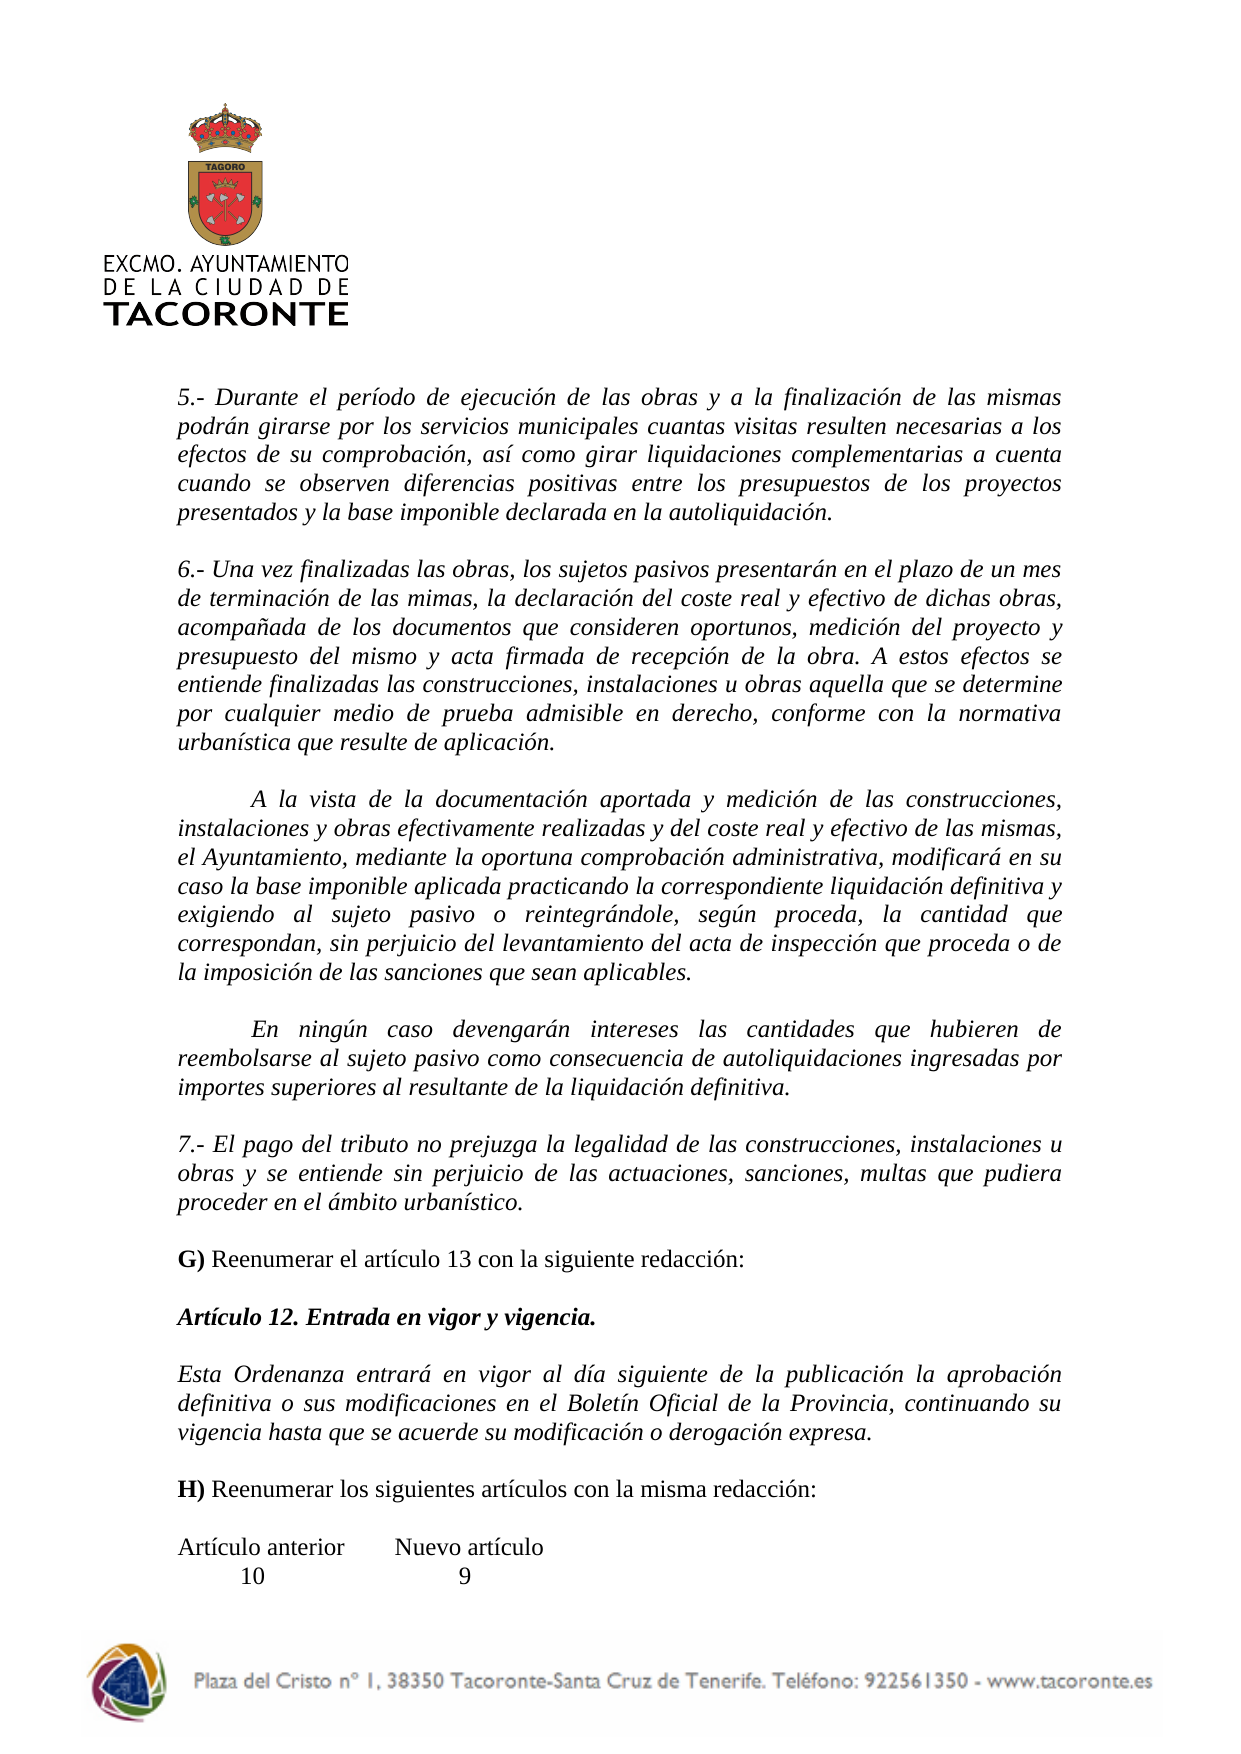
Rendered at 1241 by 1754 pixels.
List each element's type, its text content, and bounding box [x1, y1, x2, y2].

picture [103, 103, 348, 326]
text En ningún caso devengarán intereses las cantidades que hubieren de reembolsarse al sujeto pasivo como consecuencia de autoliquidaciones ingresadas por importes superiores al resultante de la liquidación definitiva. [177, 1014, 1063, 1101]
text Esta Ordenanza entrará en vigor al día siguiente de la publicación la aprobación definitiva o sus modificaciones en el Boletín Oficial de la Provincia, continuando su vigencia hasta que se acuerde su modificación o derogación expresa. [177, 1359, 1063, 1446]
text G) Reenumerar el artículo 13 con la siguiente redacción: [177, 1244, 1063, 1273]
picture [80, 1630, 1163, 1737]
text Artículo anterior Nuevo artículo [177, 1532, 1063, 1561]
text H) Reenumerar los siguientes artículos con la misma redacción: [177, 1474, 1063, 1503]
text A la vista de la documentación aportada y medición de las construcciones, instalaciones y obras efectivamente realizadas y del coste real y efectivo de las mismas, el Ayuntamiento, mediante la oportuna comprobación administrativa, modificará en su caso la base imponible aplicada practicando la correspondiente liquidación definitiva y exigiendo al sujeto pasivo o reintegrándole, según proceda, la cantidad que correspondan, sin perjuicio del levantamiento del acta de inspección que proceda o de la imposición de las sanciones que sean aplicables. [177, 784, 1063, 986]
text 5.- Durante el período de ejecución de las obras y a la finalización de las mismas podrán girarse por los servicios municipales cuantas visitas resulten necesarias a los efectos de su comprobación, así como girar liquidaciones complementarias a cuenta cuando se observen diferencias positivas entre los presupuestos de los proyectos presentados y la base imponible declarada en la autoliquidación. [177, 382, 1063, 526]
text 10 9 [177, 1561, 1063, 1589]
text 7.- El pago del tributo no prejuzga la legalidad de las construcciones, instalaciones u obras y se entiende sin perjuicio de las actuaciones, sanciones, multas que pudiera proceder en el ámbito urbanístico. [177, 1129, 1063, 1216]
text 6.- Una vez finalizadas las obras, los sujetos pasivos presentarán en el plazo de un mes de terminación de las mimas, la declaración del coste real y efectivo de dichas obras, acompañada de los documentos que consideren oportunos, medición del proyecto y presupuesto del mismo y acta firmada de recepción de la obra. A estos efectos se entiende finalizadas las construcciones, instalaciones u obras aquella que se determine por cualquier medio de prueba admisible en derecho, conforme con la normativa urbanística que resulte de aplicación. [177, 554, 1063, 756]
text Artículo 12. Entrada en vigor y vigencia. [177, 1302, 1063, 1331]
